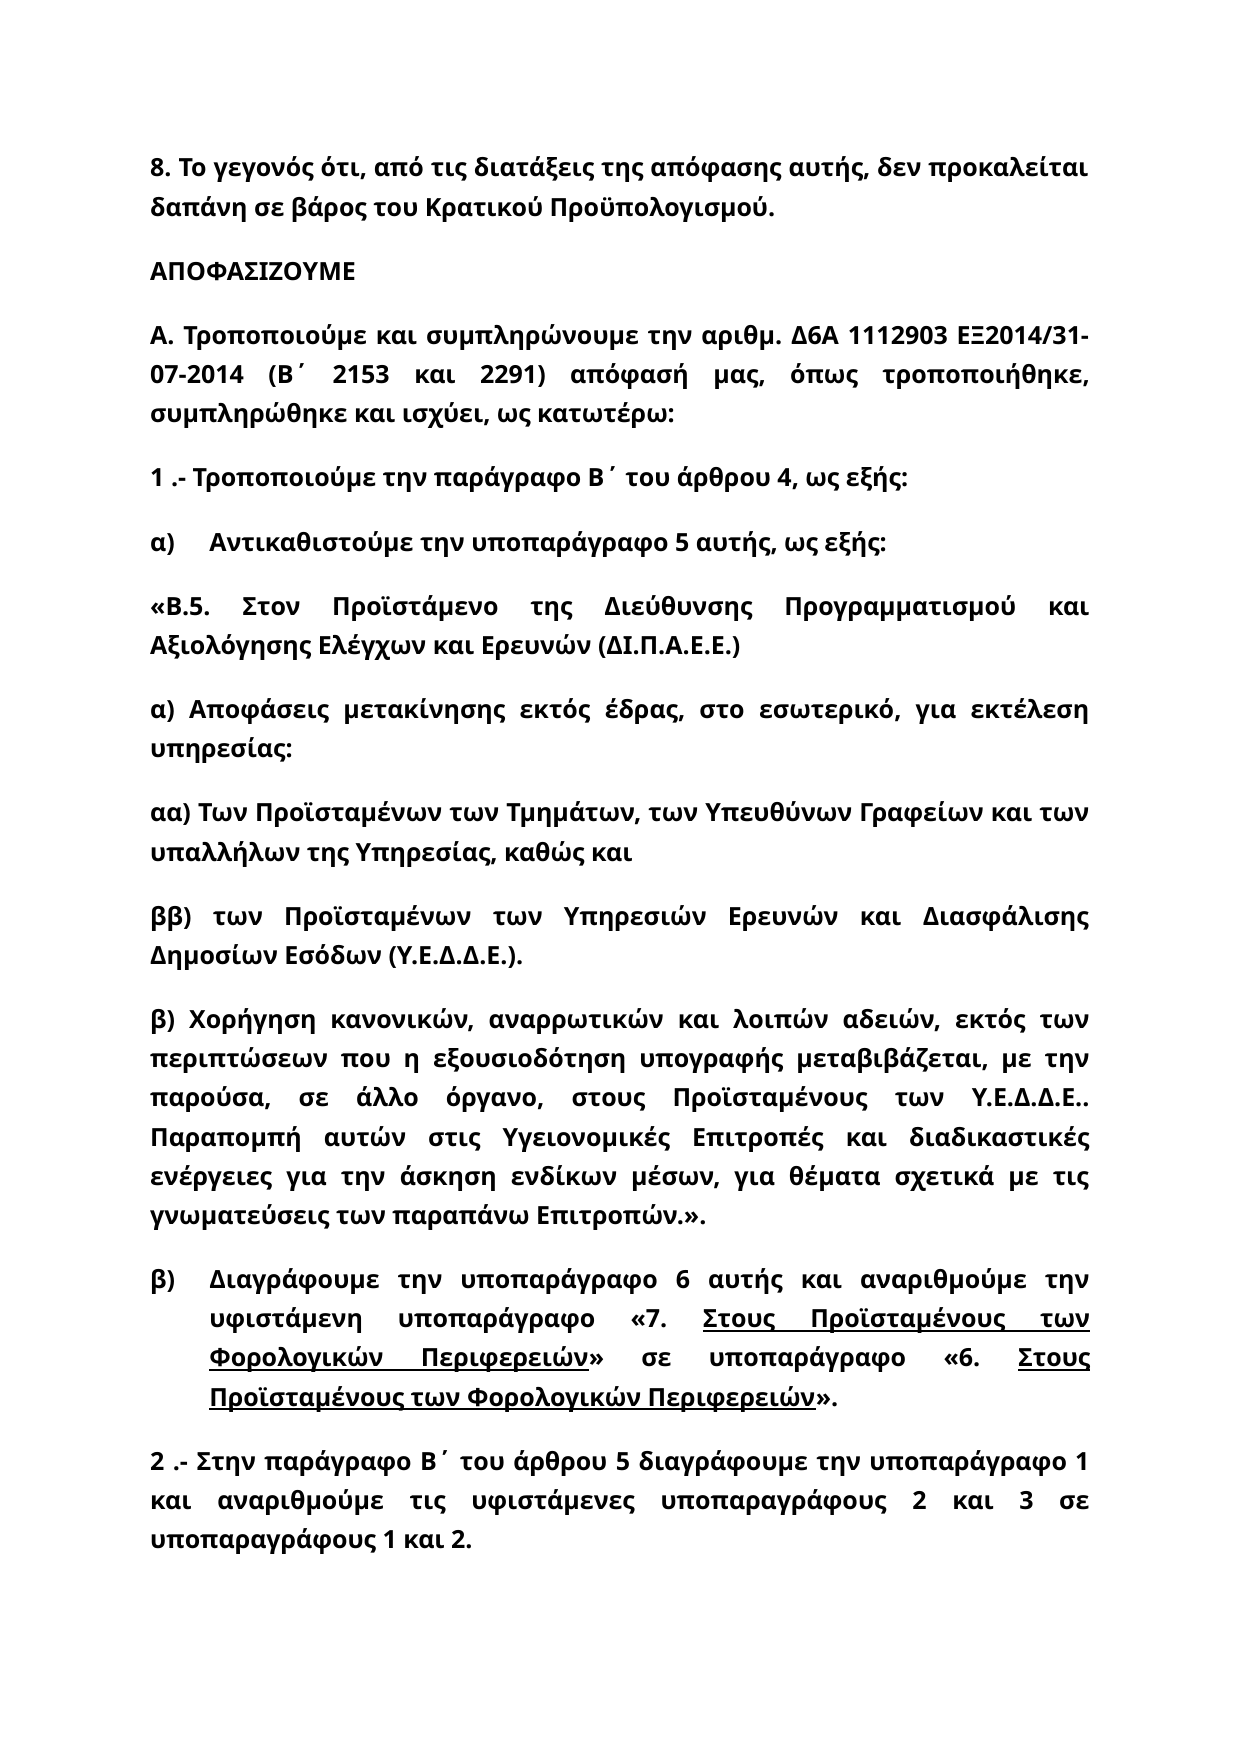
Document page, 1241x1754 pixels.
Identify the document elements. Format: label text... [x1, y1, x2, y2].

text Α. Τροποποιούμε και συμπληρώνουμε την αριθμ. Δ6Α 1112903 ΕΞ2014/31-07-2014 (Β΄ 2153 και 2291) απόφασή μας, όπως τροποποιήθηκε, συμπληρώθηκε και ισχύει, ως κατωτέρω: [150, 317, 1090, 430]
text ΑΠΟΦΑΣΙΖΟΥΜΕ [150, 253, 1090, 287]
text 2 .- Στην παράγραφο Β΄ του άρθρου 5 διαγράφουμε την υποπαράγραφο 1 και αναριθμούμε τις υφιστάμενες υποπαραγράφους 2 και 3 σε υποπαραγράφους 1 και 2. [150, 1443, 1090, 1556]
list β) Διαγράφουμε την υποπαράγραφο 6 αυτής και αναριθμούμε την υφιστάμενη υποπαράγραφο «7. Στους Προϊσταμένους των Φορολογικών Περιφερειών» σε υποπαράγραφο «6. Στους Προϊσταμένους των Φορολογικών Περιφερειών». [150, 1262, 1090, 1413]
list α) Αντικαθιστούμε την υποπαράγραφο 5 αυτής, ως εξής: [150, 524, 1090, 558]
text 1 .- Τροποποιούμε την παράγραφο Β΄ του άρθρου 4, ως εξής: [150, 460, 1090, 494]
text «Β.5. Στον Προϊστάμενο της Διεύθυνσης Προγραμματισμού και Αξιολόγησης Ελέγχων και Ερευνών (ΔΙ.Π.Α.Ε.Ε.) [150, 588, 1090, 662]
text αα) Των Προϊσταμένων των Τμημάτων, των Υπευθύνων Γραφείων και των υπαλλήλων της Υπηρεσίας, καθώς και [150, 795, 1090, 868]
text ββ) των Προϊσταμένων των Υπηρεσιών Ερευνών και Διασφάλισης Δημοσίων Εσόδων (Υ.Ε.Δ.Δ.Ε.). [150, 898, 1090, 972]
text α) Αποφάσεις μετακίνησης εκτός έδρας, στο εσωτερικό, για εκτέλεση υπηρεσίας: [150, 692, 1090, 765]
text 8. Το γεγονός ότι, από τις διατάξεις της απόφασης αυτής, δεν προκαλείται δαπάνη σε βάρος του Κρατικού Προϋπολογισμού. [150, 150, 1090, 223]
text β) Χορήγηση κανονικών, αναρρωτικών και λοιπών αδειών, εκτός των περιπτώσεων που η εξουσιοδότηση υπογραφής μεταβιβάζεται, με την παρούσα, σε άλλο όργανο, στους Προϊσταμένους των Υ.Ε.Δ.Δ.Ε.. Παραπομπή αυτών στις Υγειονομικές Επιτροπές και διαδικαστικές ενέργειες για την άσκηση ενδίκων μέσων, για θέματα σχετικά με τις γνωματεύσεις των παραπάνω Επιτροπών.». [150, 1002, 1090, 1232]
